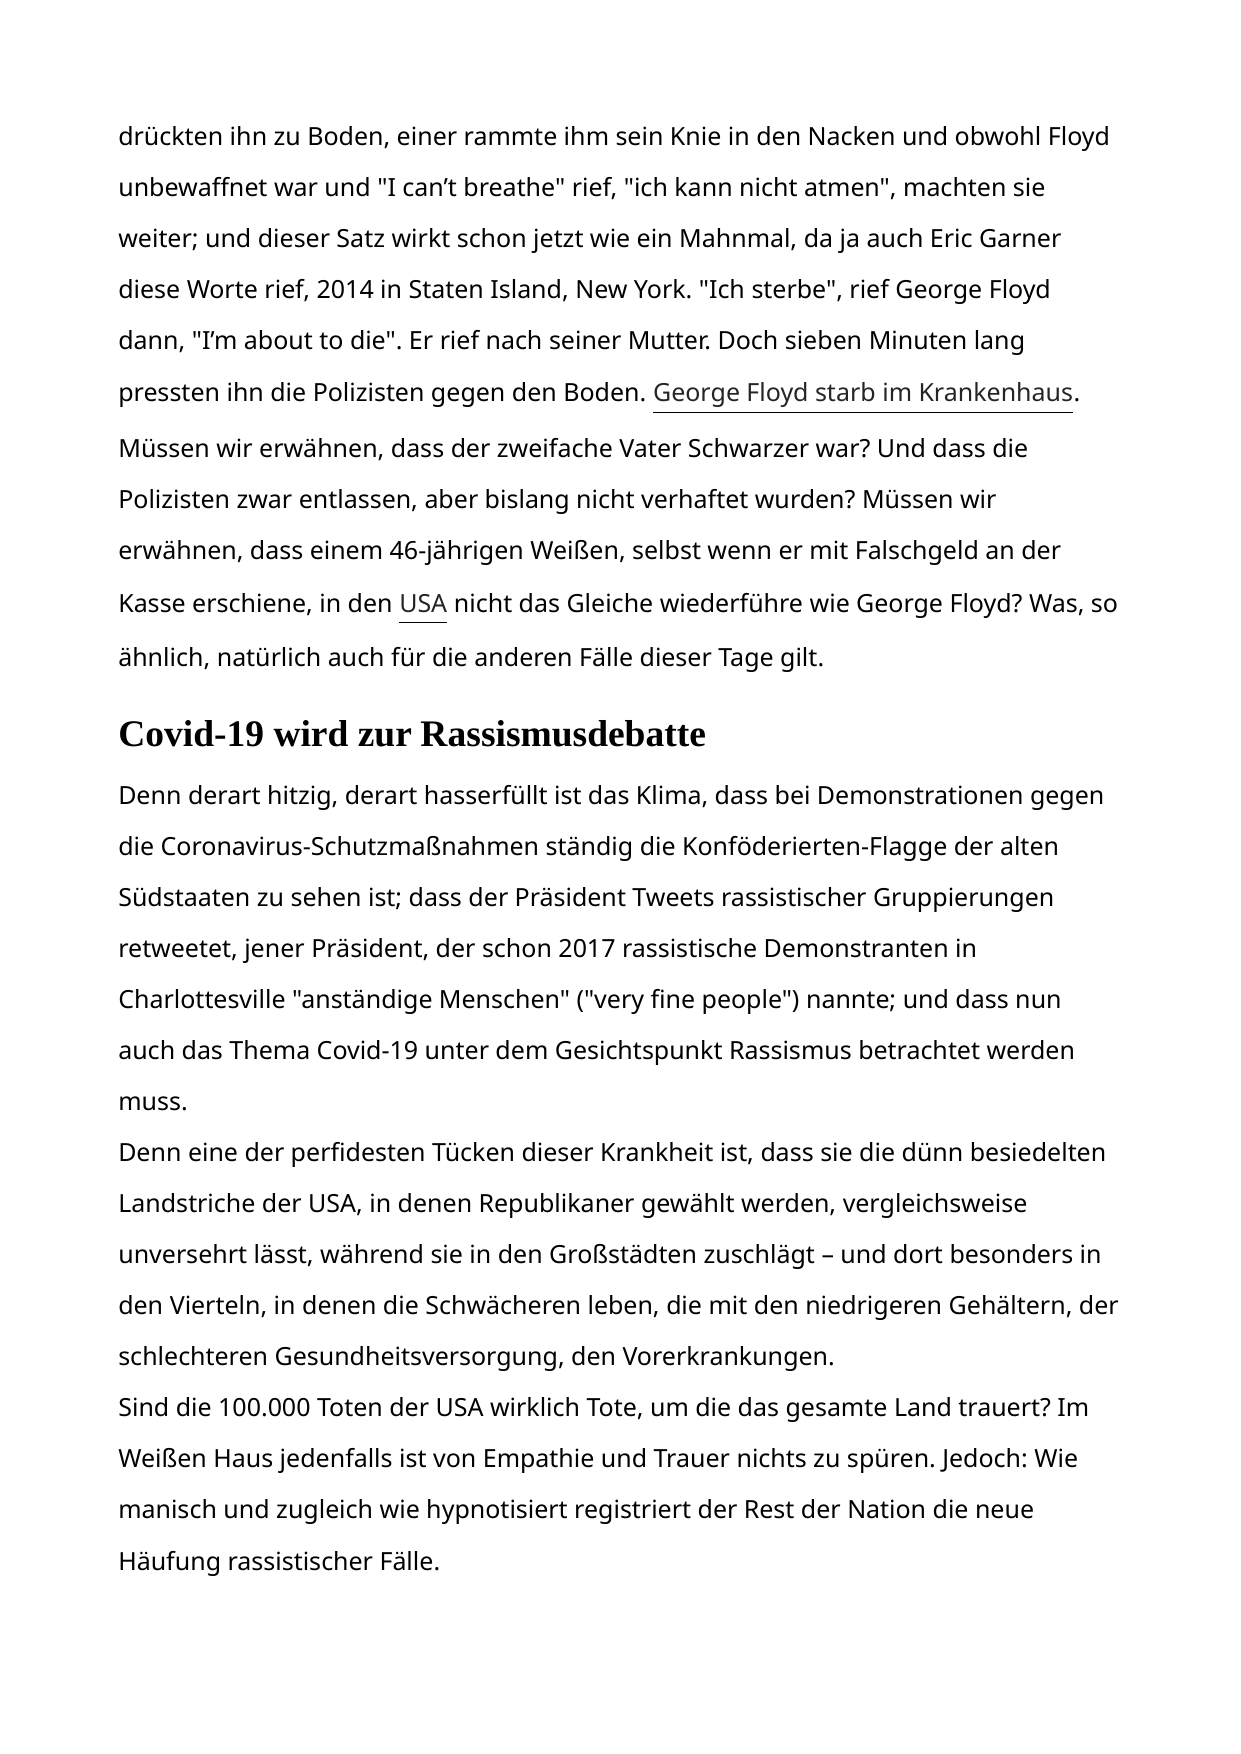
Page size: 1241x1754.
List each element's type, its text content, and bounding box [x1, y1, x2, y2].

text Denn eine der perfidesten Tücken dieser Krankheit ist, dass sie die dünn besiedelten Landstriche der USA, in denen Republikaner gewählt werden, vergleichsweise unversehrt lässt, während sie in den Großstädten zuschlägt – und dort besonders in den Vierteln, in denen die Schwächeren leben, die mit den niedrigeren Gehältern, der schlechteren Gesundheitsversorgung, den Vorerkrankungen. [118, 1135, 1122, 1373]
text Denn derart hitzig, derart hasserfüllt ist das Klima, dass bei Demonstrationen gegen die Coronavirus-Schutzmaßnahmen ständig die Konföderierten-Flagge der alten Südstaaten zu sehen ist; dass der Präsident Tweets rassistischer Gruppierungen retweetet, jener Präsident, der schon 2017 rassistische Demonstranten in Charlottesville "anständige Menschen" ("very fine people") nannte; und dass nun auch das Thema Covid-19 unter dem Gesichtspunkt Rassismus betrachtet werden muss. [118, 777, 1122, 1118]
subtitle Covid-19 wird zur Rassismusdebatte [118, 711, 1122, 754]
text Sind die 100.000 Toten der USA wirklich Tote, um die das gesamte Land trauert? Im Weißen Haus jedenfalls ist von Empathie und Trauer nichts zu spüren. Jedoch: Wie manisch und zugleich wie hypnotisiert registriert der Rest der Nation die neue Häufung rassistischer Fälle. [118, 1390, 1122, 1577]
text drückten ihn zu Boden, einer rammte ihm sein Knie in den Nacken und obwohl Floyd unbewaffnet war und "I can’t breathe" rief, "ich kann nicht atmen", machten sie weiter; und dieser Satz wirkt schon jetzt wie ein Mahnmal, da ja auch Eric Garner diese Worte rief, 2014 in Staten Island, New York. "Ich sterbe", rief George Floyd dann, "I’m about to die". Er rief nach seiner Mutter. Doch sieben Minuten lang pressten ihn die Polizisten gegen den Boden. George Floyd starb im Krankenhaus. [118, 118, 1122, 412]
text Müssen wir erwähnen, dass der zweifache Vater Schwarzer war? Und dass die Polizisten zwar entlassen, aber bislang nicht verhaftet wurden? Müssen wir erwähnen, dass einem 46-jährigen Weißen, selbst wenn er mit Falschgeld an der Kasse erschiene, in den USA nicht das Gleiche wiederführe wie George Floyd? Was, so ähnlich, natürlich auch für die anderen Fälle dieser Tage gilt. [118, 431, 1122, 673]
